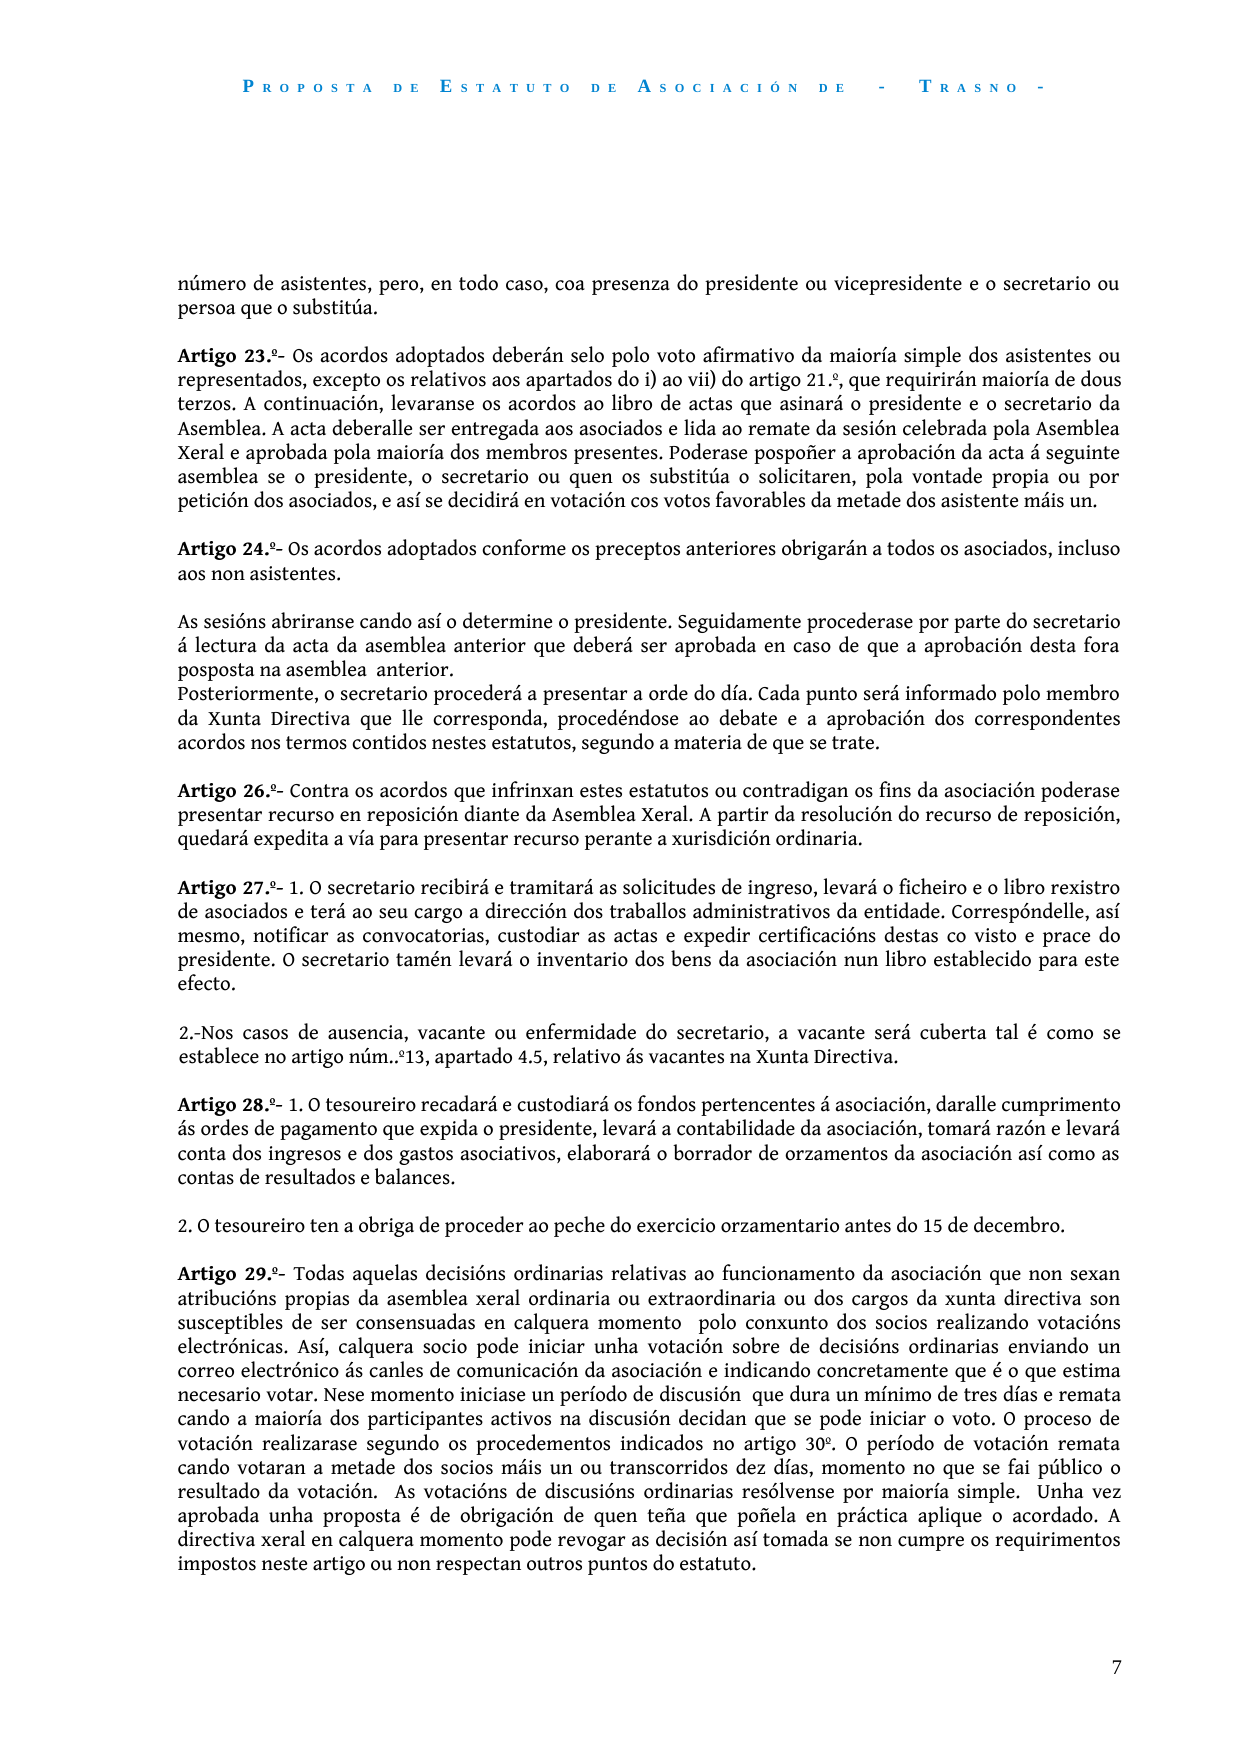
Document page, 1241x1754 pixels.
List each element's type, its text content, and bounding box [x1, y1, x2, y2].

text Posteriormente, o secretario procederá a presentar a orde do día. Cada punto será informado polo membro da Xunta Directiva que lle corresponda, procedéndose ao debate e a aprobación dos correspondentes acordos nos termos contidos nestes estatutos, segundo a materia de que se trate. [177, 682, 1122, 755]
text 2. O tesoureiro ten a obriga de proceder ao peche do exercicio orzamentario antes do 15 de decembro. [177, 1214, 1122, 1238]
text número de asistentes, pero, en todo caso, coa presenza do presidente ou vicepresidente e o secretario ou persoa que o substitúa. [177, 272, 1122, 320]
text Artigo 23.º- Os acordos adoptados deberán selo polo voto afirmativo da maioría simple dos asistentes ou representados, excepto os relativos aos apartados do i) ao vii) do artigo 21.º, que requirirán maioría de dous terzos. A continuación, levaranse os acordos ao libro de actas que asinará o presidente e o secretario da Asemblea. A acta deberalle ser entregada aos asociados e lida ao remate da sesión celebrada pola Asemblea Xeral e aprobada pola maioría dos membros presentes. Poderase pospoñer a aprobación da acta á seguinte asemblea se o presidente, o secretario ou quen os substitúa o solicitaren, pola vontade propia ou por petición dos asociados, e así se decidirá en votación cos votos favorables da metade dos asistente máis un. [177, 344, 1122, 513]
text Artigo 29.º- Todas aquelas decisións ordinarias relativas ao funcionamento da asociación que non sexan atribucións propias da asemblea xeral ordinaria ou extraordinaria ou dos cargos da xunta directiva son susceptibles de ser consensuadas en calquera momento polo conxunto dos socios realizando votacións electrónicas. Así, calquera socio pode iniciar unha votación sobre de decisións ordinarias enviando un correo electrónico ás canles de comunicación da asociación e indicando concretamente que é o que estima necesario votar. Nese momento iniciase un período de discusión que dura un mínimo de tres días e remata cando a maioría dos participantes activos na discusión decidan que se pode iniciar o voto. O proceso de votación realizarase segundo os procedementos indicados no artigo 30º. O período de votación remata cando votaran a metade dos socios máis un ou transcorridos dez días, momento no que se fai público o resultado da votación. As votacións de discusións ordinarias resólvense por maioría simple. Unha vez aprobada unha proposta é de obrigación de quen teña que poñela en práctica aplique o acordado. A directiva xeral en calquera momento pode revogar as decisión así tomada se non cumpre os requirimentos impostos neste artigo ou non respectan outros puntos do estatuto. [177, 1262, 1122, 1577]
list 2.-Nos casos de ausencia, vacante ou enfermidade do secretario, a vacante será cuberta tal é como se establece no artigo núm..º13, apartado 4.5, relativo ás vacantes na Xunta Directiva. [177, 1021, 1122, 1069]
text As sesións abriranse cando así o determine o presidente. Seguidamente procederase por parte do secretario á lectura da acta da asemblea anterior que deberá ser aprobada en caso de que a aprobación desta fora posposta na asemblea anterior. [177, 610, 1122, 682]
text Artigo 27.º- 1. O secretario recibirá e tramitará as solicitudes de ingreso, levará o ficheiro e o libro rexistro de asociados e terá ao seu cargo a dirección dos traballos administrativos da entidade. Correspóndelle, así mesmo, notificar as convocatorias, custodiar as actas e expedir certificacións destas co visto e prace do presidente. O secretario tamén levará o inventario dos bens da asociación nun libro establecido para este efecto. [177, 876, 1122, 997]
text Artigo 28.º- 1. O tesoureiro recadará e custodiará os fondos pertencentes á asociación, daralle cumprimento ás ordes de pagamento que expida o presidente, levará a contabilidade da asociación, tomará razón e levará conta dos ingresos e dos gastos asociativos, elaborará o borrador de orzamentos da asociación así como as contas de resultados e balances. [177, 1093, 1122, 1190]
text Artigo 24.º- Os acordos adoptados conforme os preceptos anteriores obrigarán a todos os asociados, incluso aos non asistentes. [177, 537, 1122, 586]
text Artigo 26.º- Contra os acordos que infrinxan estes estatutos ou contradigan os fins da asociación poderase presentar recurso en reposición diante da Asemblea Xeral. A partir da resolución do recurso de reposición, quedará expedita a vía para presentar recurso perante a xurisdición ordinaria. [177, 779, 1122, 852]
